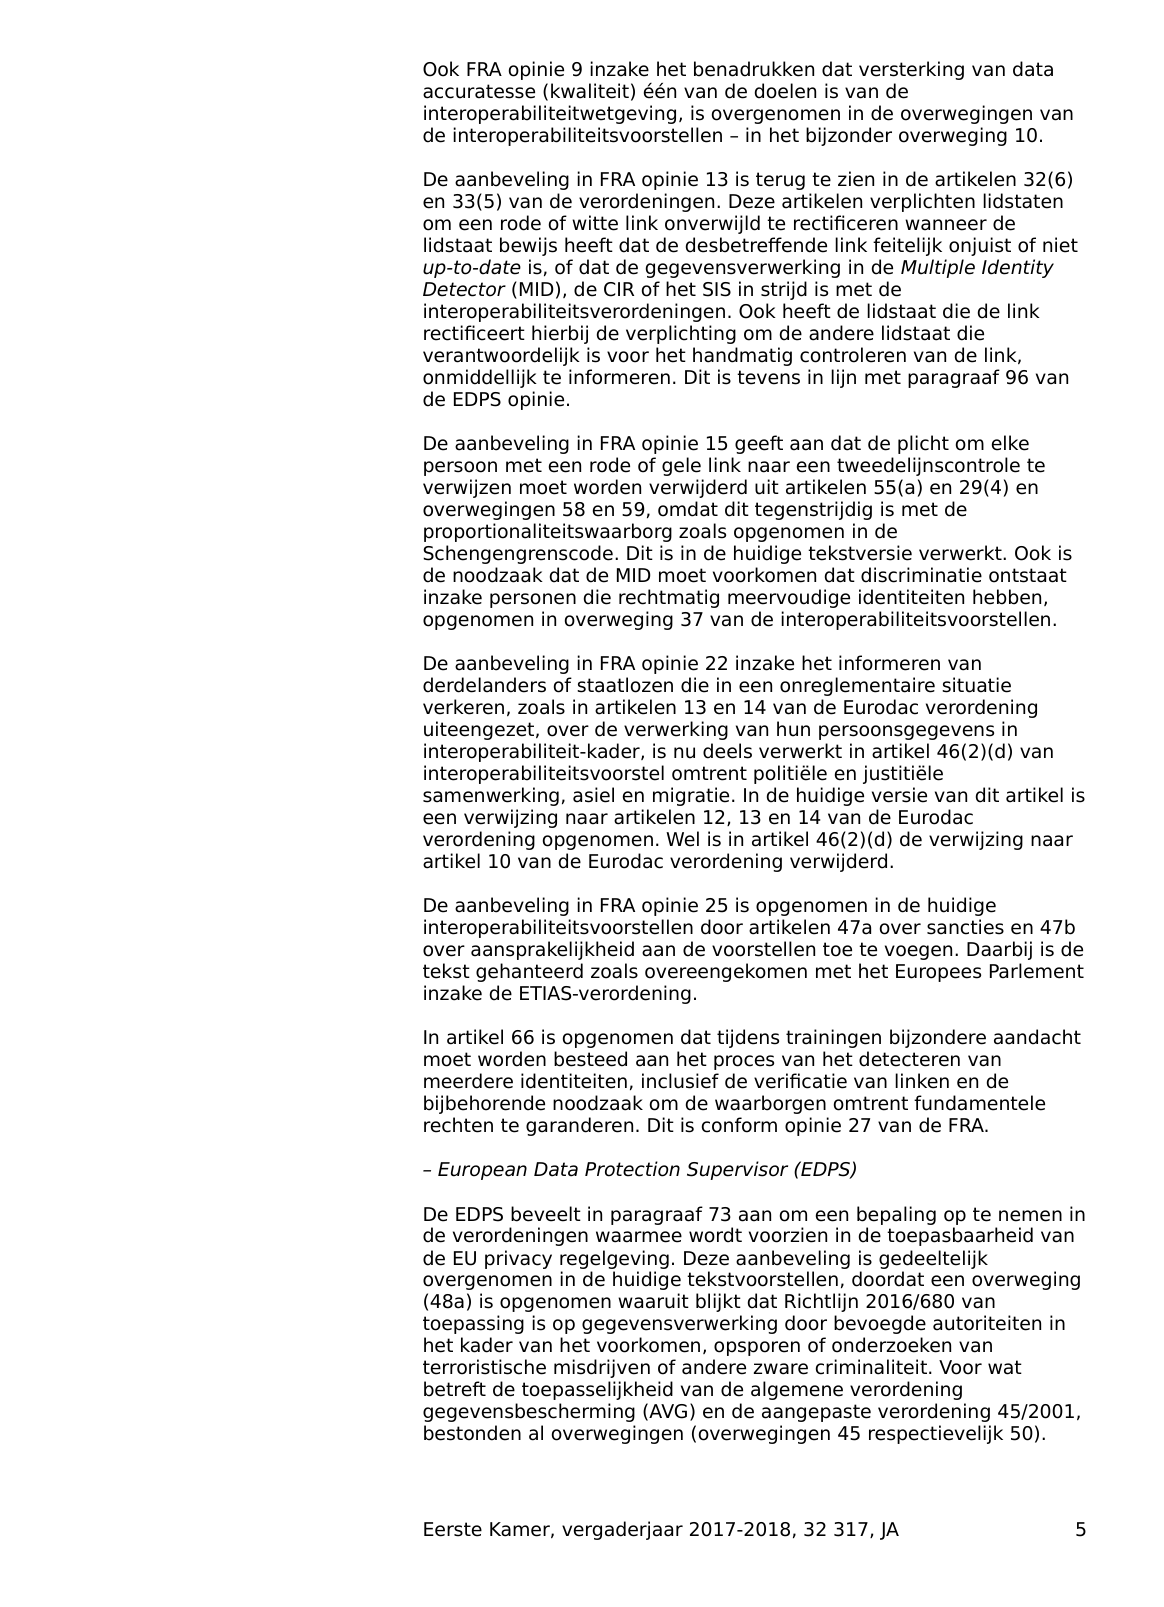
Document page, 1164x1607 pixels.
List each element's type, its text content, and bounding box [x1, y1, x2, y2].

text De EDPS beveelt in paragraaf 73 aan om een bepaling op te nemen in de verordeningen waarmee wordt voorzien in de toepasbaarheid van de EU privacy regelgeving. Deze aanbeveling is gedeeltelijk overgenomen in de huidige tekstvoorstellen, doordat een overweging (48a) is opgenomen waaruit blijkt dat Richtlijn 2016/680 van toepassing is op gegevensverwerking door bevoegde autoriteiten in het kader van het voorkomen, opsporen of onderzoeken van terroristische misdrijven of andere zware criminaliteit. Voor wat betreft de toepasselijkheid van de algemene verordening gegevensbescherming (AVG) en de aangepaste verordening 45/2001, bestonden al overwegingen (overwegingen 45 respectievelijk 50). [422, 1203, 1087, 1445]
text De aanbeveling in FRA opinie 22 inzake het informeren van derdelanders of staatlozen die in een onreglementaire situatie verkeren, zoals in artikelen 13 en 14 van de Eurodac verordening uiteengezet, over de verwerking van hun persoonsgegevens in interoperabiliteit-kader, is nu deels verwerkt in artikel 46(2)(d) van interoperabiliteitsvoorstel omtrent politiële en justitiële samenwerking, asiel en migratie. In de huidige versie van dit artikel is een verwijzing naar artikelen 12, 13 en 14 van de Eurodac verordening opgenomen. Wel is in artikel 46(2)(d) de verwijzing naar artikel 10 van de Eurodac verordening verwijderd. [422, 653, 1087, 873]
text De aanbeveling in FRA opinie 13 is terug te zien in de artikelen 32(6) en 33(5) van de verordeningen. Deze artikelen verplichten lidstaten om een rode of witte link onverwijld te rectificeren wanneer de lidstaat bewijs heeft dat de desbetreffende link feitelijk onjuist of niet up-to-date is, of dat de gegevensverwerking in de Multiple Identity Detector (MID), de CIR of het SIS in strijd is met de interoperabiliteitsverordeningen. Ook heeft de lidstaat die de link rectificeert hierbij de verplichting om de andere lidstaat die verantwoordelijk is voor het handmatig controleren van de link, onmiddellijk te informeren. Dit is tevens in lijn met paragraaf 96 van de EDPS opinie. [422, 169, 1087, 411]
text De aanbeveling in FRA opinie 25 is opgenomen in de huidige interoperabiliteitsvoorstellen door artikelen 47a over sancties en 47b over aansprakelijkheid aan de voorstellen toe te voegen. Daarbij is de tekst gehanteerd zoals overeengekomen met het Europees Parlement inzake de ETIAS-verordening. [422, 895, 1087, 1005]
text De aanbeveling in FRA opinie 15 geeft aan dat de plicht om elke persoon met een rode of gele link naar een tweedelijnscontrole te verwijzen moet worden verwijderd uit artikelen 55(a) en 29(4) en overwegingen 58 en 59, omdat dit tegenstrijdig is met de proportionaliteitswaarborg zoals opgenomen in de Schengengrenscode. Dit is in de huidige tekstversie verwerkt. Ook is de noodzaak dat de MID moet voorkomen dat discriminatie ontstaat inzake personen die rechtmatig meervoudige identiteiten hebben, opgenomen in overweging 37 van de interoperabiliteitsvoorstellen. [422, 433, 1087, 631]
subtitle – European Data Protection Supervisor (EDPS) [422, 1159, 1087, 1181]
text Ook FRA opinie 9 inzake het benadrukken dat versterking van data accuratesse (kwaliteit) één van de doelen is van de interoperabiliteitwetgeving, is overgenomen in de overwegingen van de interoperabiliteitsvoorstellen – in het bijzonder overweging 10. [422, 59, 1087, 147]
text In artikel 66 is opgenomen dat tijdens trainingen bijzondere aandacht moet worden besteed aan het proces van het detecteren van meerdere identiteiten, inclusief de verificatie van linken en de bijbehorende noodzaak om de waarborgen omtrent fundamentele rechten te garanderen. Dit is conform opinie 27 van de FRA. [422, 1027, 1087, 1137]
